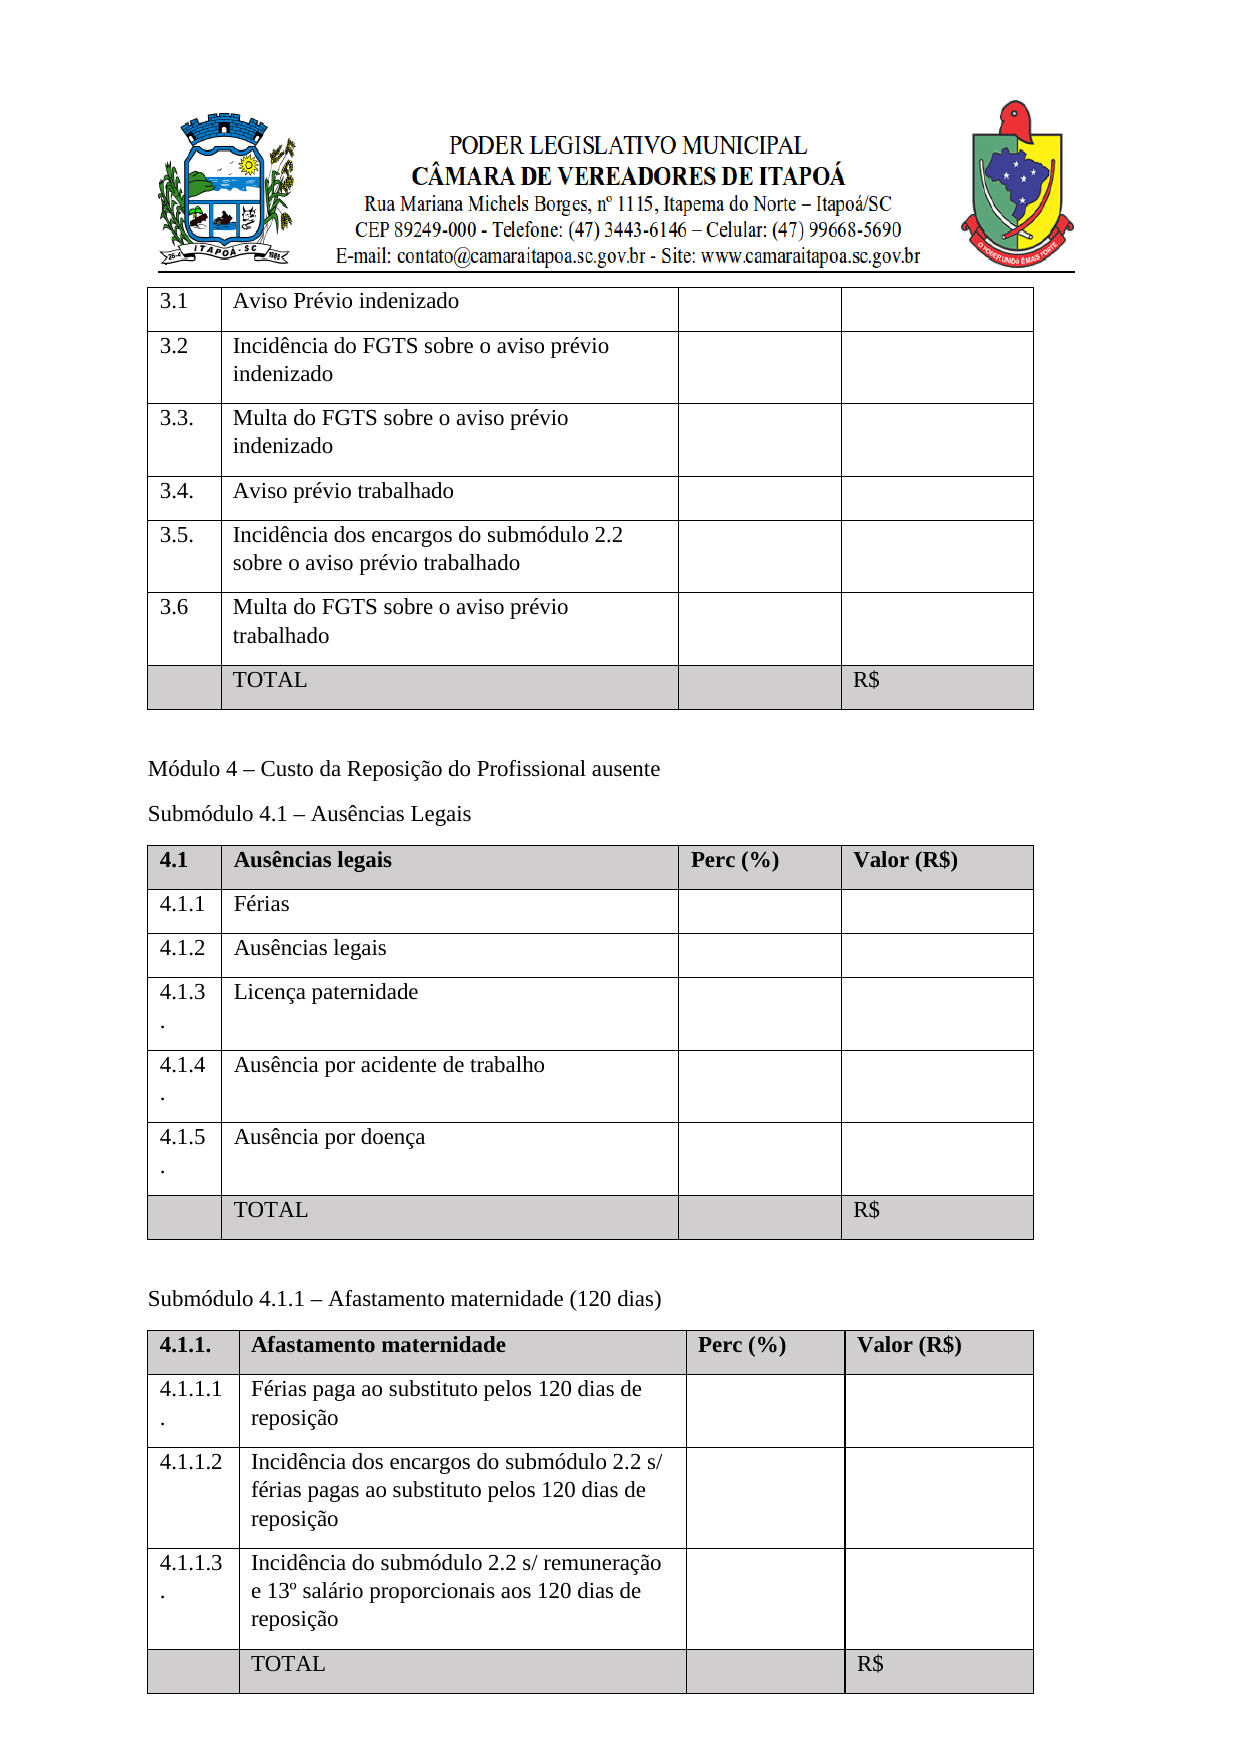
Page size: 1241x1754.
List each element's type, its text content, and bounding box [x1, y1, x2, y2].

table_cell [846, 1448, 1033, 1548]
table_header Perc (%) [687, 1331, 844, 1374]
table_cell 3.5. [148, 521, 221, 592]
table_cell [148, 1196, 221, 1239]
table_header Afastamento maternidade [240, 1331, 686, 1374]
table_cell Incidência dos encargos do submódulo 2.2 s/ férias pagas ao substituto pelos 120 dias de reposição [240, 1448, 686, 1548]
table_cell 3.3. [148, 404, 221, 476]
table_cell Ausência por doença [222, 1123, 678, 1195]
table_header Valor (R$) [846, 1331, 1033, 1374]
table_cell 4.1.5. [148, 1123, 221, 1195]
table_cell [679, 978, 841, 1050]
table_cell [842, 288, 1033, 331]
table_cell [842, 404, 1033, 476]
table_cell [679, 1123, 841, 1195]
table_cell 3.2 [148, 332, 221, 403]
table_cell 4.1.2 [148, 934, 221, 977]
table_cell R$ [846, 1650, 1033, 1693]
table_cell Incidência do submódulo 2.2 s/ remuneração e 13º salário proporcionais aos 120 dias de reposição [240, 1549, 686, 1648]
table_cell [679, 477, 841, 520]
table_cell [679, 1051, 841, 1122]
table_cell [679, 934, 841, 977]
table_cell [679, 1196, 841, 1239]
table_cell 3.1 [148, 288, 221, 331]
picture [147, 97, 1084, 287]
table_cell [842, 978, 1033, 1050]
table_cell 3.6 [148, 593, 221, 665]
table_cell 4.1.1.3. [148, 1549, 239, 1648]
table_cell [148, 1650, 239, 1693]
table_cell Ausência por acidente de trabalho [222, 1051, 678, 1122]
table_cell [687, 1650, 844, 1693]
table_header Ausências legais [222, 846, 678, 889]
table_cell 4.1.1 [148, 890, 221, 933]
table_cell 4.1.3. [148, 978, 221, 1050]
table_cell 3.4. [148, 477, 221, 520]
table_cell TOTAL [222, 1196, 678, 1239]
table_cell [679, 332, 841, 403]
table_cell [842, 332, 1033, 403]
table_cell R$ [842, 666, 1033, 709]
table_header 4.1.1. [148, 1331, 239, 1374]
table_cell [679, 666, 841, 709]
table_header Perc (%) [679, 846, 841, 889]
table_cell Férias paga ao substituto pelos 120 dias de reposição [240, 1375, 686, 1447]
table_cell Férias [222, 890, 678, 933]
table_cell [846, 1375, 1033, 1447]
table_cell [679, 890, 841, 933]
table_cell [842, 1123, 1033, 1195]
table_cell 4.1.1.2 [148, 1448, 239, 1548]
table_cell [679, 521, 841, 592]
table_cell [687, 1549, 844, 1648]
table_cell [148, 666, 221, 709]
table_cell [687, 1375, 844, 1447]
table_cell TOTAL [222, 666, 678, 709]
table_cell Incidência do FGTS sobre o aviso prévio indenizado [222, 332, 678, 403]
text Submódulo 4.1.1 – Afastamento maternidade (120 dias) [148, 1285, 1122, 1311]
table_cell [842, 934, 1033, 977]
table_cell TOTAL [240, 1650, 686, 1693]
table_cell [679, 404, 841, 476]
table_cell Aviso prévio trabalhado [222, 477, 678, 520]
table_cell 4.1.4. [148, 1051, 221, 1122]
table_cell [846, 1549, 1033, 1648]
table_cell [842, 890, 1033, 933]
table_cell R$ [842, 1196, 1033, 1239]
text Módulo 4 – Custo da Reposição do Profissional ausente [148, 755, 1122, 781]
table_cell [842, 521, 1033, 592]
table_cell Aviso Prévio indenizado [222, 288, 678, 331]
table_cell [842, 593, 1033, 665]
table_cell [679, 288, 841, 331]
table_cell Incidência dos encargos do submódulo 2.2 sobre o aviso prévio trabalhado [222, 521, 678, 592]
table_cell Ausências legais [222, 934, 678, 977]
table_cell [842, 1051, 1033, 1122]
text Submódulo 4.1 – Ausências Legais [148, 800, 1122, 826]
table_cell 4.1.1.1. [148, 1375, 239, 1447]
table_header Valor (R$) [842, 846, 1033, 889]
table_cell Licença paternidade [222, 978, 678, 1050]
table_cell [687, 1448, 844, 1548]
table_header 4.1 [148, 846, 221, 889]
table_cell Multa do FGTS sobre o aviso prévio indenizado [222, 404, 678, 476]
table_cell [679, 593, 841, 665]
table_cell Multa do FGTS sobre o aviso prévio trabalhado [222, 593, 678, 665]
table_cell [842, 477, 1033, 520]
